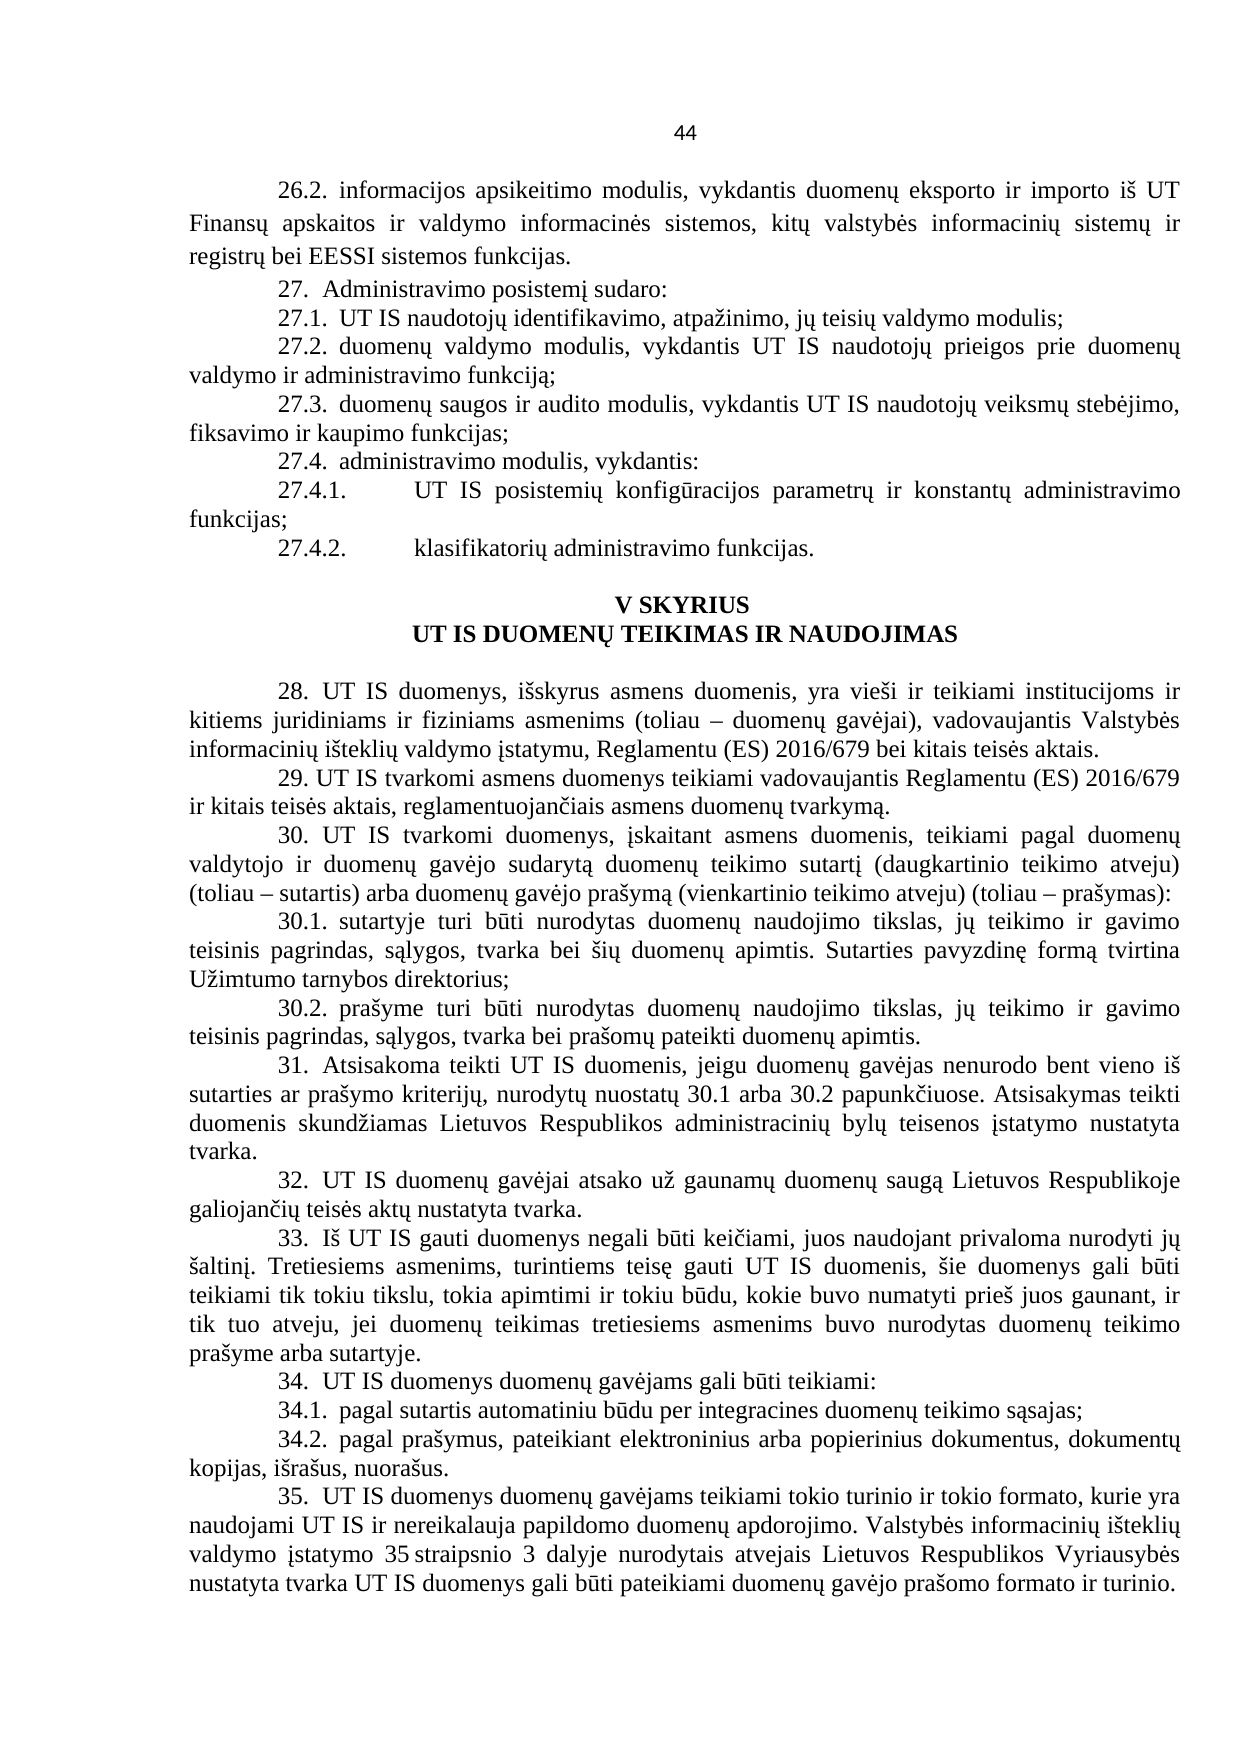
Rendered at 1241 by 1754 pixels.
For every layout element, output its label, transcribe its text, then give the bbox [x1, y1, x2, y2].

text 33. Iš UT IS gauti duomenys negali būti keičiami, juos naudojant privaloma nurodyti jų šaltinį. Tretiesiems asmenims, turintiems teisę gauti UT IS duomenis, šie duomenys gali būti teikiami tik tokiu tikslu, tokia apimtimi ir tokiu būdu, kokie buvo numatyti prieš juos gaunant, ir tik tuo atveju, jei duomenų teikimas tretiesiems asmenims buvo nurodytas duomenų teikimo prašyme arba sutartyje. [189, 1223, 1181, 1366]
text UT IS duomenų teikimas ir naudojimas [189, 619, 1181, 648]
text 34.1. pagal sutartis automatiniu būdu per integracines duomenų teikimo sąsajas; [189, 1395, 1181, 1424]
text 27.2. duomenų valdymo modulis, vykdantis UT IS naudotojų prieigos prie duomenų valdymo ir administravimo funkciją; [189, 331, 1181, 389]
text 34. UT IS duomenys duomenų gavėjams gali būti teikiami: [189, 1366, 1181, 1395]
text 32. UT IS duomenų gavėjai atsako už gaunamų duomenų saugą Lietuvos Respublikoje galiojančių teisės aktų nustatyta tvarka. [189, 1165, 1181, 1223]
text 27.4.1. UT IS posistemių konfigūracijos parametrų ir konstantų administravimo funkcijas; [189, 475, 1181, 533]
text 30.1. sutartyje turi būti nurodytas duomenų naudojimo tikslas, jų teikimo ir gavimo teisinis pagrindas, sąlygos, tvarka bei šių duomenų apimtis. Sutarties pavyzdinę formą tvirtina Užimtumo tarnybos direktorius; [189, 906, 1181, 993]
text 27.4. administravimo modulis, vykdantis: [189, 446, 1181, 475]
text 27.4.2. klasifikatorių administravimo funkcijas. [189, 533, 1181, 561]
text 29. UT IS tvarkomi asmens duomenys teikiami vadovaujantis Reglamentu (ES) 2016/679 ir kitais teisės aktais, reglamentuojančiais asmens duomenų tvarkymą. [189, 763, 1181, 820]
text 30. UT IS tvarkomi duomenys, įskaitant asmens duomenis, teikiami pagal duomenų valdytojo ir duomenų gavėjo sudarytą duomenų teikimo sutartį (daugkartinio teikimo atveju) (toliau – sutartis) arba duomenų gavėjo prašymą (vienkartinio teikimo atveju) (toliau – prašymas): [189, 820, 1181, 906]
text 30.2. prašyme turi būti nurodytas duomenų naudojimo tikslas, jų teikimo ir gavimo teisinis pagrindas, sąlygos, tvarka bei prašomų pateikti duomenų apimtis. [189, 993, 1181, 1050]
text 27. Administravimo posistemį sudaro: [189, 274, 1181, 303]
text 35. UT IS duomenys duomenų gavėjams teikiami tokio turinio ir tokio formato, kurie yra naudojami UT IS ir nereikalauja papildomo duomenų apdorojimo. Valstybės informacinių išteklių valdymo įstatymo 35 straipsnio 3 dalyje nurodytais atvejais Lietuvos Respublikos Vyriausybės nustatyta tvarka UT IS duomenys gali būti pateikiami duomenų gavėjo prašomo formato ir turinio. [189, 1481, 1181, 1596]
text 28. UT IS duomenys, išskyrus asmens duomenis, yra vieši ir teikiami institucijoms ir kitiems juridiniams ir fiziniams asmenims (toliau – duomenų gavėjai), vadovaujantis Valstybės informacinių išteklių valdymo įstatymu, Reglamentu (ES) 2016/679 bei kitais teisės aktais. [189, 676, 1181, 763]
text 31. Atsisakoma teikti UT IS duomenis, jeigu duomenų gavėjas nenurodo bent vieno iš sutarties ar prašymo kriterijų, nurodytų nuostatų 30.1 arba 30.2 papunkčiuose. Atsisakymas teikti duomenis skundžiamas Lietuvos Respublikos administracinių bylų teisenos įstatymo nustatyta tvarka. [189, 1050, 1181, 1165]
text V SKYRIUS [189, 590, 1181, 619]
text 27.1. UT IS naudotojų identifikavimo, atpažinimo, jų teisių valdymo modulis; [189, 303, 1181, 331]
text 34.2. pagal prašymus, pateikiant elektroninius arba popierinius dokumentus, dokumentų kopijas, išrašus, nuorašus. [189, 1424, 1181, 1481]
text 27.3. duomenų saugos ir audito modulis, vykdantis UT IS naudotojų veiksmų stebėjimo, fiksavimo ir kaupimo funkcijas; [189, 389, 1181, 446]
text 26.2. informacijos apsikeitimo modulis, vykdantis duomenų eksporto ir importo iš UT Finansų apskaitos ir valdymo informacinės sistemos, kitų valstybės informacinių sistemų ir registrų bei EESSI sistemos funkcijas. [189, 175, 1181, 270]
